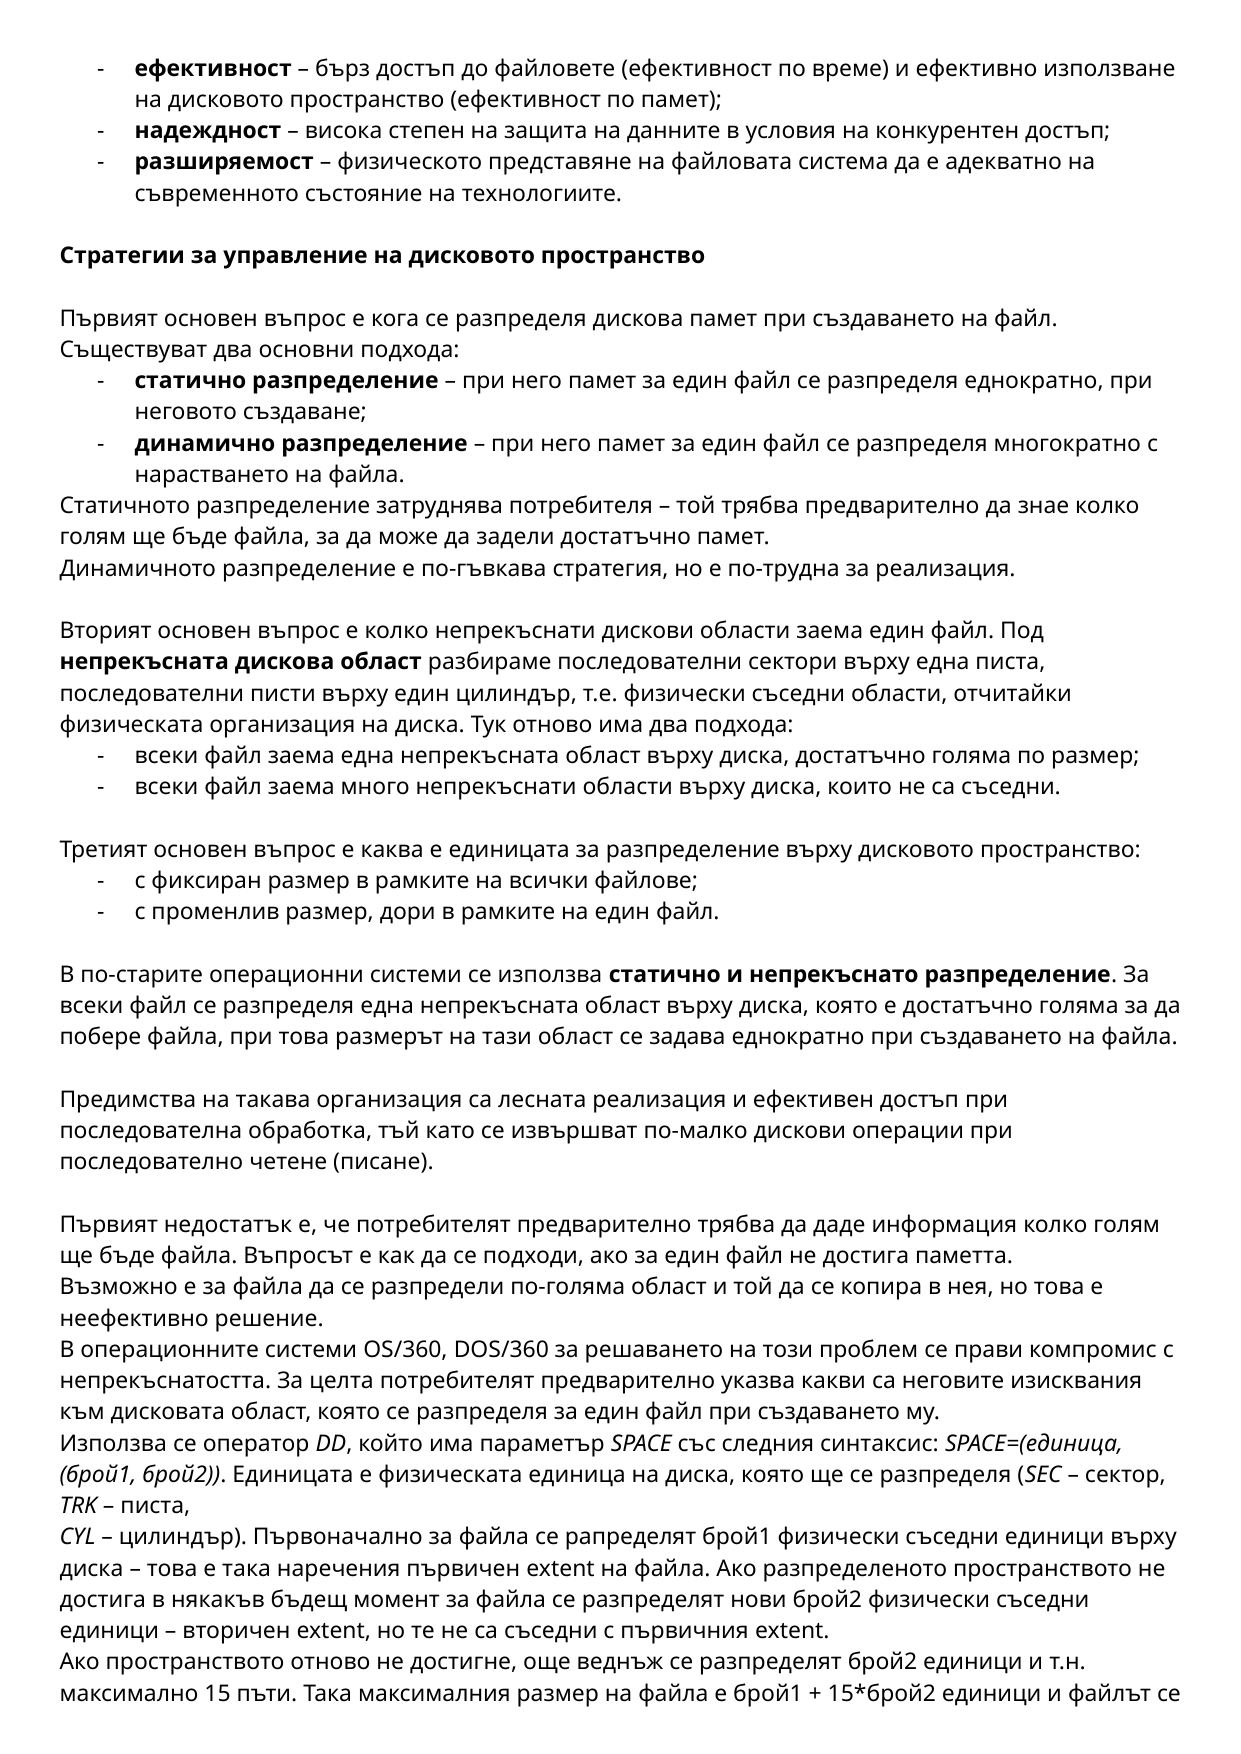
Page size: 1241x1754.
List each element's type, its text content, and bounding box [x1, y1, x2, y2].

text Предимства на такава организация са лесната реализация и ефективен достъп при последователна обработка, тъй като се извършват по-малко дискови операции при последователно четене (писане). [59, 1083, 1191, 1177]
text Първият основен въпрос е кога се разпределя дискова памет при създаването на файл. Съществуват два основни подхода: [59, 302, 1191, 364]
text Стратегии за управление на дисковото пространство [59, 239, 1191, 270]
list всеки файл заема една непрекъсната област върху диска, достатъчно голяма по размер; [97, 739, 1191, 770]
text CYL – цилиндър). Първоначално за файла се рапределят брой1 физически съседни единици върху диска – това е така наречения първичен extent на файла. Ако разпределеното пространството не достига в някакъв бъдещ момент за файла се разпределят нови брой2 физически съседни единици – вторичен extent, но те не са съседни с първичния extent. [59, 1520, 1191, 1645]
list всеки файл заема много непрекъснати области върху диска, които не са съседни. [97, 770, 1191, 802]
text Първият недостатък е, че потребителят предварително трябва да даде информация колко голям ще бъде файла. Въпросът е как да се подходи, ако за един файл не достига паметта. [59, 1208, 1191, 1270]
text В по-старите операционни системи се използва статично и непрекъснато разпределение. За всеки файл се разпределя една непрекъсната област върху диска, която е достатъчно голяма за да побере файла, при това размерът на тази област се задава еднократно при създаването на файла. [59, 958, 1191, 1052]
list разширяемост – физическото представяне на файловата система да е адекватно на съвременното състояние на технологиите. [97, 145, 1191, 208]
list ефективност – бърз достъп до файловете (ефективност по време) и ефективно използване на дисковото пространство (ефективност по памет); [97, 52, 1191, 114]
list динамично разпределение – при него памет за един файл се разпределя многократно с нарастването на файла. [97, 427, 1191, 489]
text Ако пространството отново не достигне, още веднъж се разпределят брой2 единици и т.н. максимално 15 пъти. Така максималния размер на файла е брой1 + 15*брой2 единици и файлът се [59, 1645, 1191, 1708]
list надеждност – висока степен на защита на данните в условия на конкурентен достъп; [97, 114, 1191, 145]
list с фиксиран размер в рамките на всички файлове; [97, 864, 1191, 895]
text Динамичното разпределение е по-гъвкава стратегия, но е по-трудна за реализация. [59, 552, 1191, 583]
text Статичното разпределение затруднява потребителя – той трябва предварително да знае колко голям ще бъде файла, за да може да задели достатъчно памет. [59, 489, 1191, 552]
text Възможно е за файла да се разпредели по-голяма област и той да се копира в нея, но това е неефективно решение. [59, 1270, 1191, 1333]
list статично разпределение – при него памет за един файл се разпределя еднократно, при неговото създаване; [97, 364, 1191, 427]
text Третият основен въпрос е каква е единицата за разпределение върху дисковото пространство: [59, 833, 1191, 864]
text Вторият основен въпрос е колко непрекъснати дискови области заема един файл. Под непрекъсната дискова област разбираме последователни сектори върху една писта, последователни писти върху един цилиндър, т.е. физически съседни области, отчитайки физическата организация на диска. Тук отново има два подхода: [59, 614, 1191, 739]
list с променлив размер, дори в рамките на един файл. [97, 895, 1191, 927]
text Използва се оператор DD, който има параметър SPACE със следния синтаксис: SPACE=(единица, (брой1, брой2)). Единицата е физическата единица на диска, която ще се разпределя (SEC – сектор, TRK – писта, [59, 1427, 1191, 1520]
text В операционните системи OS/360, DOS/360 за решаването на този проблем се прави компромис с непрекъснатостта. За целта потребителят предварително указва какви са неговите изисквания към дисковата област, която се разпределя за един файл при създаването му. [59, 1333, 1191, 1427]
